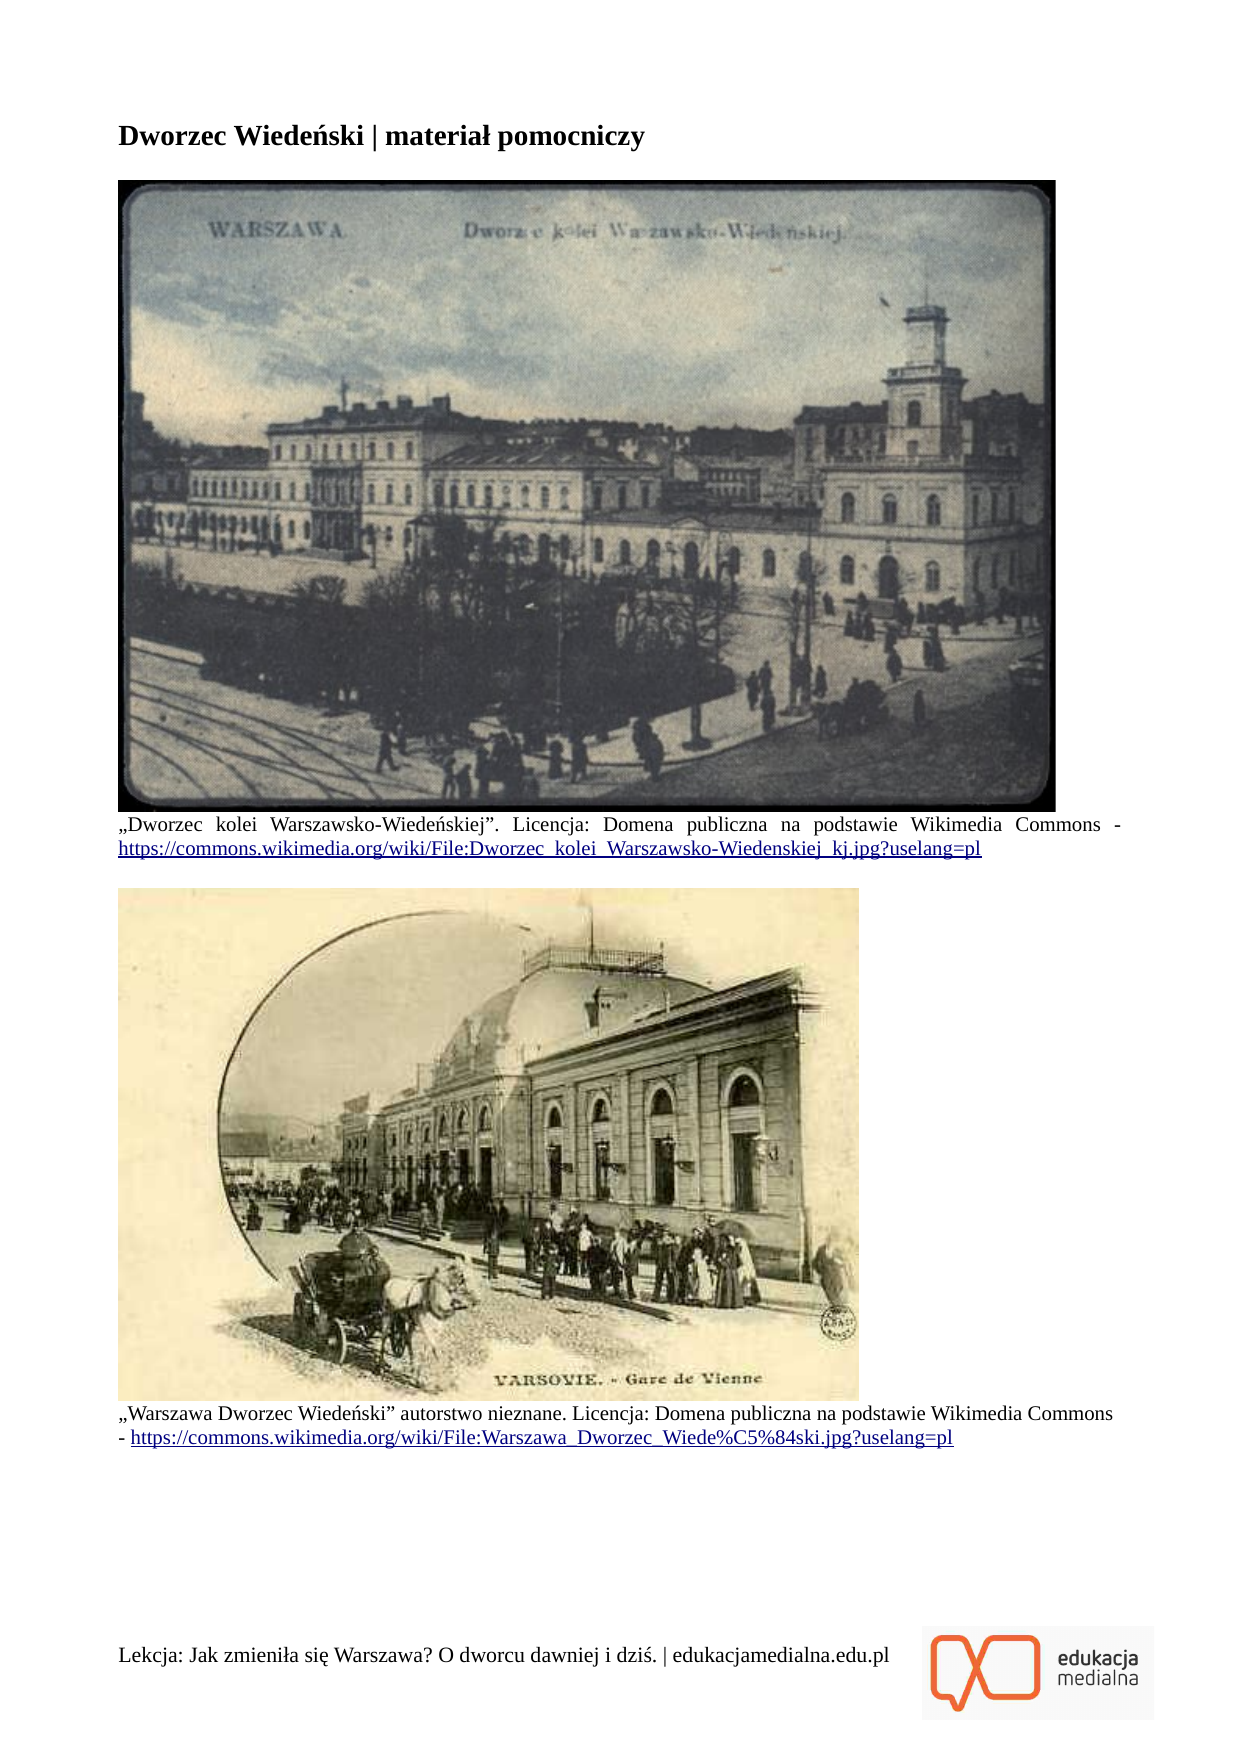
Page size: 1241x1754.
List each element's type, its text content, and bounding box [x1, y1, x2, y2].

text Dworzec Wiedeński | materiał pomocniczy [118, 118, 1122, 152]
text „Dworzec kolei Warszawsko-Wiedeńskiej”. Licencja: Domena publiczna na podstawie Wikimedia Commons - https://commons.wikimedia.org/wiki/File:Dworzec_kolei_Warszawsko-Wiedenskiej_kj.jpg?uselang=pl [118, 812, 1122, 860]
picture [922, 1626, 1155, 1720]
picture [118, 888, 859, 1401]
text „Warszawa Dworzec Wiedeński” autorstwo nieznane. Licencja: Domena publiczna na podstawie Wikimedia Commons - https://commons.wikimedia.org/wiki/File:Warszawa_Dworzec_Wiede%C5%84ski.jpg?uselang=pl [118, 1401, 1122, 1449]
picture [118, 180, 1056, 812]
